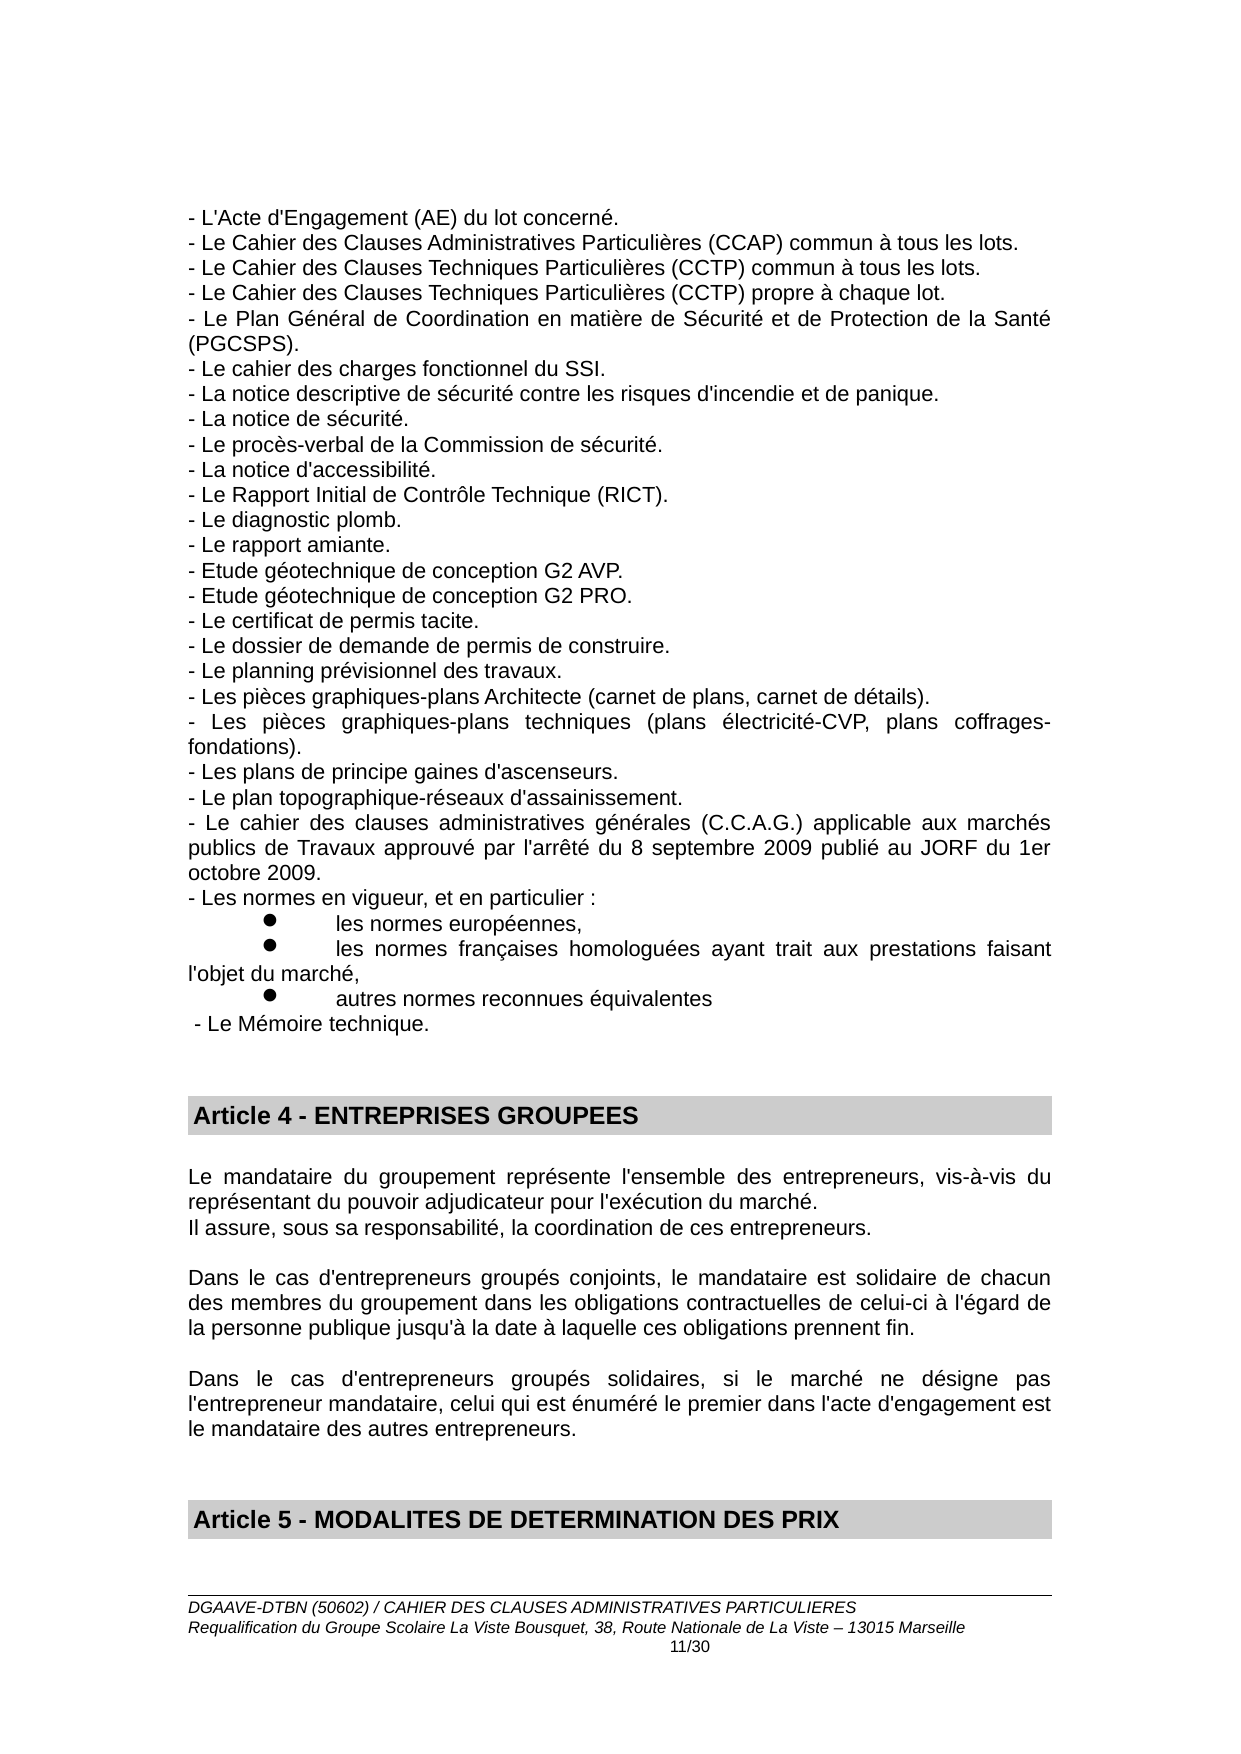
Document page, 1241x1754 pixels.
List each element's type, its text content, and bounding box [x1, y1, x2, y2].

text - Le planning prévisionnel des travaux. [188, 658, 1052, 683]
text - La notice de sécurité. [188, 406, 1052, 431]
text - Le rapport amiante. [188, 532, 1052, 557]
text - Le Rapport Initial de Contrôle Technique (RICT). [188, 482, 1052, 507]
text - La notice d'accessibilité. [188, 457, 1052, 482]
text - Le Mémoire technique. [188, 1011, 1052, 1036]
text - Le cahier des clauses administratives générales (C.C.A.G.) applicable aux marchés publics de Travaux approuvé par l'arrêté du 8 septembre 2009 publié au JORF du 1er octobre 2009. [188, 809, 1052, 885]
text - Le procès-verbal de la Commission de sécurité. [188, 431, 1052, 457]
text - L'Acte d'Engagement (AE) du lot concerné. [188, 204, 1052, 230]
text Il assure, sous sa responsabilité, la coordination de ces entrepreneurs. [188, 1214, 1052, 1239]
text - La notice descriptive de sécurité contre les risques d'incendie et de panique. [188, 381, 1052, 406]
text - Le certificat de permis tacite. [188, 608, 1052, 633]
subtitle ENTREPRISES GROUPEES [190, 1098, 1050, 1132]
subtitle MODALITES DE DETERMINATION DES PRIX [190, 1503, 1050, 1537]
text Le mandataire du groupement représente l'ensemble des entrepreneurs, vis-à-vis du représentant du pouvoir adjudicateur pour l'exécution du marché. [188, 1164, 1052, 1214]
text - Le Plan Général de Coordination en matière de Sécurité et de Protection de la Santé (PGCSPS). [188, 305, 1052, 356]
text - Etude géotechnique de conception G2 PRO. [188, 583, 1052, 608]
text - Les normes en vigueur, et en particulier : [188, 885, 1052, 910]
text - Les pièces graphiques-plans techniques (plans électricité-CVP, plans coffrages-fondations). [188, 709, 1052, 759]
text Dans le cas d'entrepreneurs groupés conjoints, le mandataire est solidaire de chacun des membres du groupement dans les obligations contractuelles de celui-ci à l'égard de la personne publique jusqu'à la date à laquelle ces obligations prennent fin. [188, 1265, 1052, 1340]
list les normes françaises homologuées ayant trait aux prestations faisant l'objet du marché, [188, 936, 1052, 986]
text - Les plans de principe gaines d'ascenseurs. [188, 759, 1052, 784]
text - Les pièces graphiques-plans Architecte (carnet de plans, carnet de détails). [188, 683, 1052, 709]
text - Etude géotechnique de conception G2 AVP. [188, 557, 1052, 583]
list autres normes reconnues équivalentes [188, 986, 1052, 1011]
list les normes européennes, [188, 910, 1052, 936]
text - Le Cahier des Clauses Techniques Particulières (CCTP) commun à tous les lots. [188, 255, 1052, 280]
text - Le diagnostic plomb. [188, 507, 1052, 532]
text - Le Cahier des Clauses Techniques Particulières (CCTP) propre à chaque lot. [188, 280, 1052, 305]
text - Le cahier des charges fonctionnel du SSI. [188, 356, 1052, 381]
text - Le plan topographique-réseaux d'assainissement. [188, 784, 1052, 809]
text - Le dossier de demande de permis de construire. [188, 633, 1052, 658]
text Dans le cas d'entrepreneurs groupés solidaires, si le marché ne désigne pas l'entrepreneur mandataire, celui qui est énuméré le premier dans l'acte d'engagement est le mandataire des autres entrepreneurs. [188, 1366, 1052, 1441]
text - Le Cahier des Clauses Administratives Particulières (CCAP) commun à tous les lots. [188, 230, 1052, 255]
